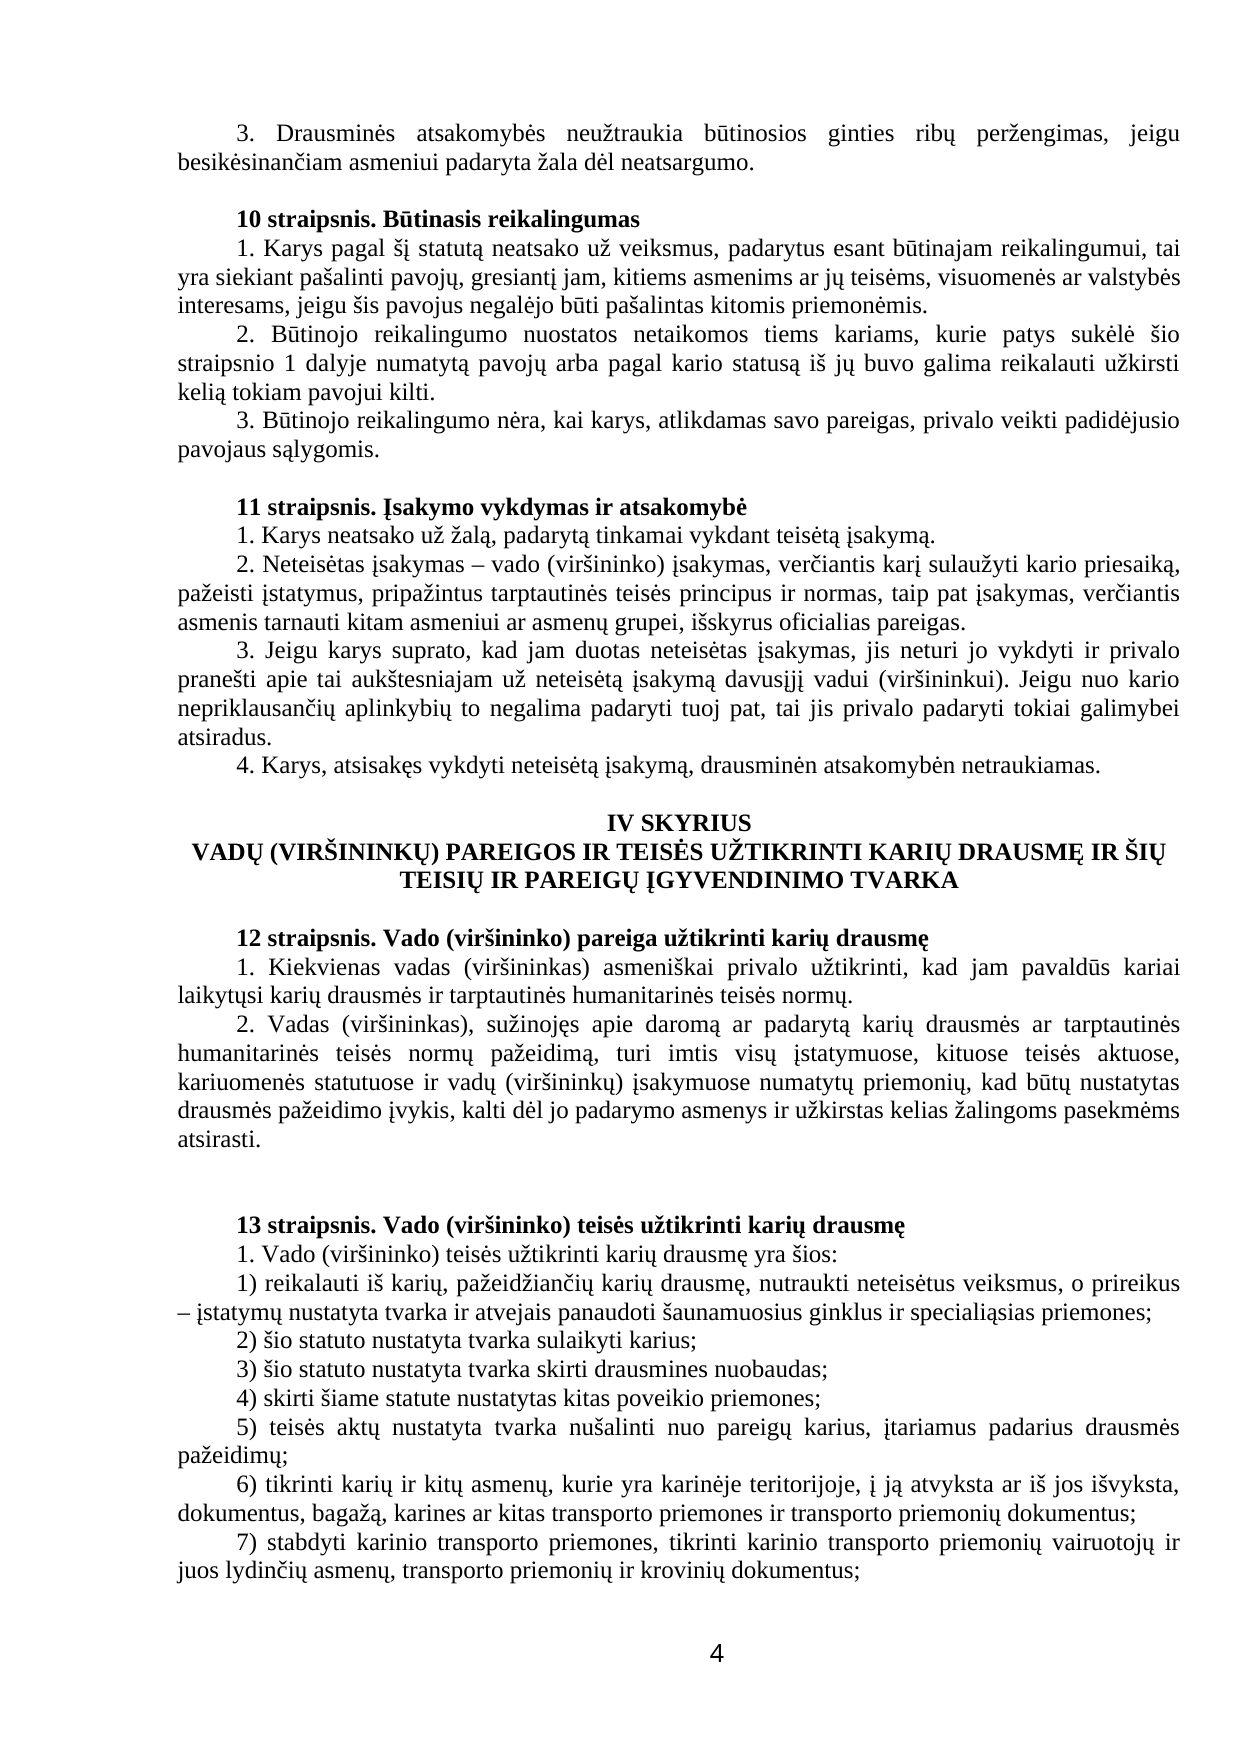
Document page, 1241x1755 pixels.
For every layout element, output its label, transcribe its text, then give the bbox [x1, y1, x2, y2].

text 1. Vado (viršininko) teisės užtikrinti karių drausmę yra šios: [177, 1239, 1181, 1268]
text 1. Kiekvienas vadas (viršininkas) asmeniškai privalo užtikrinti, kad jam pavaldūs kariai laikytųsi karių drausmės ir tarptautinės humanitarinės teisės normų. [177, 952, 1181, 1009]
text IV SKYRIUS [177, 808, 1181, 837]
text 2. Vadas (viršininkas), sužinojęs apie daromą ar padarytą karių drausmės ar tarptautinės humanitarinės teisės normų pažeidimą, turi imtis visų įstatymuose, kituose teisės aktuose, kariuomenės statutuose ir vadų (viršininkų) įsakymuose numatytų priemonių, kad būtų nustatytas drausmės pažeidimo įvykis, kalti dėl jo padarymo asmenys ir užkirstas kelias žalingoms pasekmėms atsirasti. [177, 1009, 1181, 1153]
text 4. Karys, atsisakęs vykdyti neteisėtą įsakymą, drausminėn atsakomybėn netraukiamas. [177, 751, 1181, 779]
text 13 straipsnis. Vado (viršininko) teisės užtikrinti karių drausmę [177, 1211, 1181, 1239]
text 5) teisės aktų nustatyta tvarka nušalinti nuo pareigų karius, įtariamus padarius drausmės pažeidimų; [177, 1412, 1181, 1469]
text 1) reikalauti iš karių, pažeidžiančių karių drausmę, nutraukti neteisėtus veiksmus, o prireikus – įstatymų nustatyta tvarka ir atvejais panaudoti šaunamuosius ginklus ir specialiąsias priemones; [177, 1268, 1181, 1326]
text 2. Būtinojo reikalingumo nuostatos netaikomos tiems kariams, kurie patys sukėlė šio straipsnio 1 dalyje numatytą pavojų arba pagal kario statusą iš jų buvo galima reikalauti užkirsti kelią tokiam pavojui kilti. [177, 319, 1181, 406]
text 3. Jeigu karys suprato, kad jam duotas neteisėtas įsakymas, jis neturi jo vykdyti ir privalo pranešti apie tai aukštesniajam už neteisėtą įsakymą davusįjį vadui (viršininkui). Jeigu nuo kario nepriklausančių aplinkybių to negalima padaryti tuoj pat, tai jis privalo padaryti tokiai galimybei atsiradus. [177, 636, 1181, 751]
text 3. Drausminės atsakomybės neužtraukia būtinosios ginties ribų peržengimas, jeigu besikėsinančiam asmeniui padaryta žala dėl neatsargumo. [177, 118, 1181, 176]
text 2) šio statuto nustatyta tvarka sulaikyti karius; [177, 1326, 1181, 1354]
text 6) tikrinti karių ir kitų asmenų, kurie yra karinėje teritorijoje, į ją atvyksta ar iš jos išvyksta, dokumentus, bagažą, karines ar kitas transporto priemones ir transporto priemonių dokumentus; [177, 1469, 1181, 1527]
text 1. Karys neatsako už žalą, padarytą tinkamai vykdant teisėtą įsakymą. [177, 521, 1181, 549]
text 12 straipsnis. Vado (viršininko) pareiga užtikrinti karių drausmę [177, 923, 1181, 952]
text 1. Karys pagal šį statutą neatsako už veiksmus, padarytus esant būtinajam reikalingumui, tai yra siekiant pašalinti pavojų, gresiantį jam, kitiems asmenims ar jų teisėms, visuomenės ar valstybės interesams, jeigu šis pavojus negalėjo būti pašalintas kitomis priemonėmis. [177, 233, 1181, 319]
text 11 straipsnis. Įsakymo vykdymas ir atsakomybė [177, 492, 1181, 521]
text VADŲ (VIRŠININKŲ) PAREIGOS IR TEISĖS UŽTIKRINTI KARIŲ DRAUSMĘ IR ŠIŲ TEISIŲ IR PAREIGŲ ĮGYVENDINIMO TVARKA [177, 837, 1181, 894]
text 4) skirti šiame statute nustatytas kitas poveikio priemones; [177, 1383, 1181, 1412]
text 2. Neteisėtas įsakymas – vado (viršininko) įsakymas, verčiantis karį sulaužyti kario priesaiką, pažeisti įstatymus, pripažintus tarptautinės teisės principus ir normas, taip pat įsakymas, verčiantis asmenis tarnauti kitam asmeniui ar asmenų grupei, išskyrus oficialias pareigas. [177, 549, 1181, 636]
text 7) stabdyti karinio transporto priemones, tikrinti karinio transporto priemonių vairuotojų ir juos lydinčių asmenų, transporto priemonių ir krovinių dokumentus; [177, 1527, 1181, 1584]
text 3. Būtinojo reikalingumo nėra, kai karys, atlikdamas savo pareigas, privalo veikti padidėjusio pavojaus sąlygomis. [177, 406, 1181, 463]
text 10 straipsnis. Būtinasis reikalingumas [177, 204, 1181, 233]
text 3) šio statuto nustatyta tvarka skirti drausmines nuobaudas; [177, 1354, 1181, 1383]
